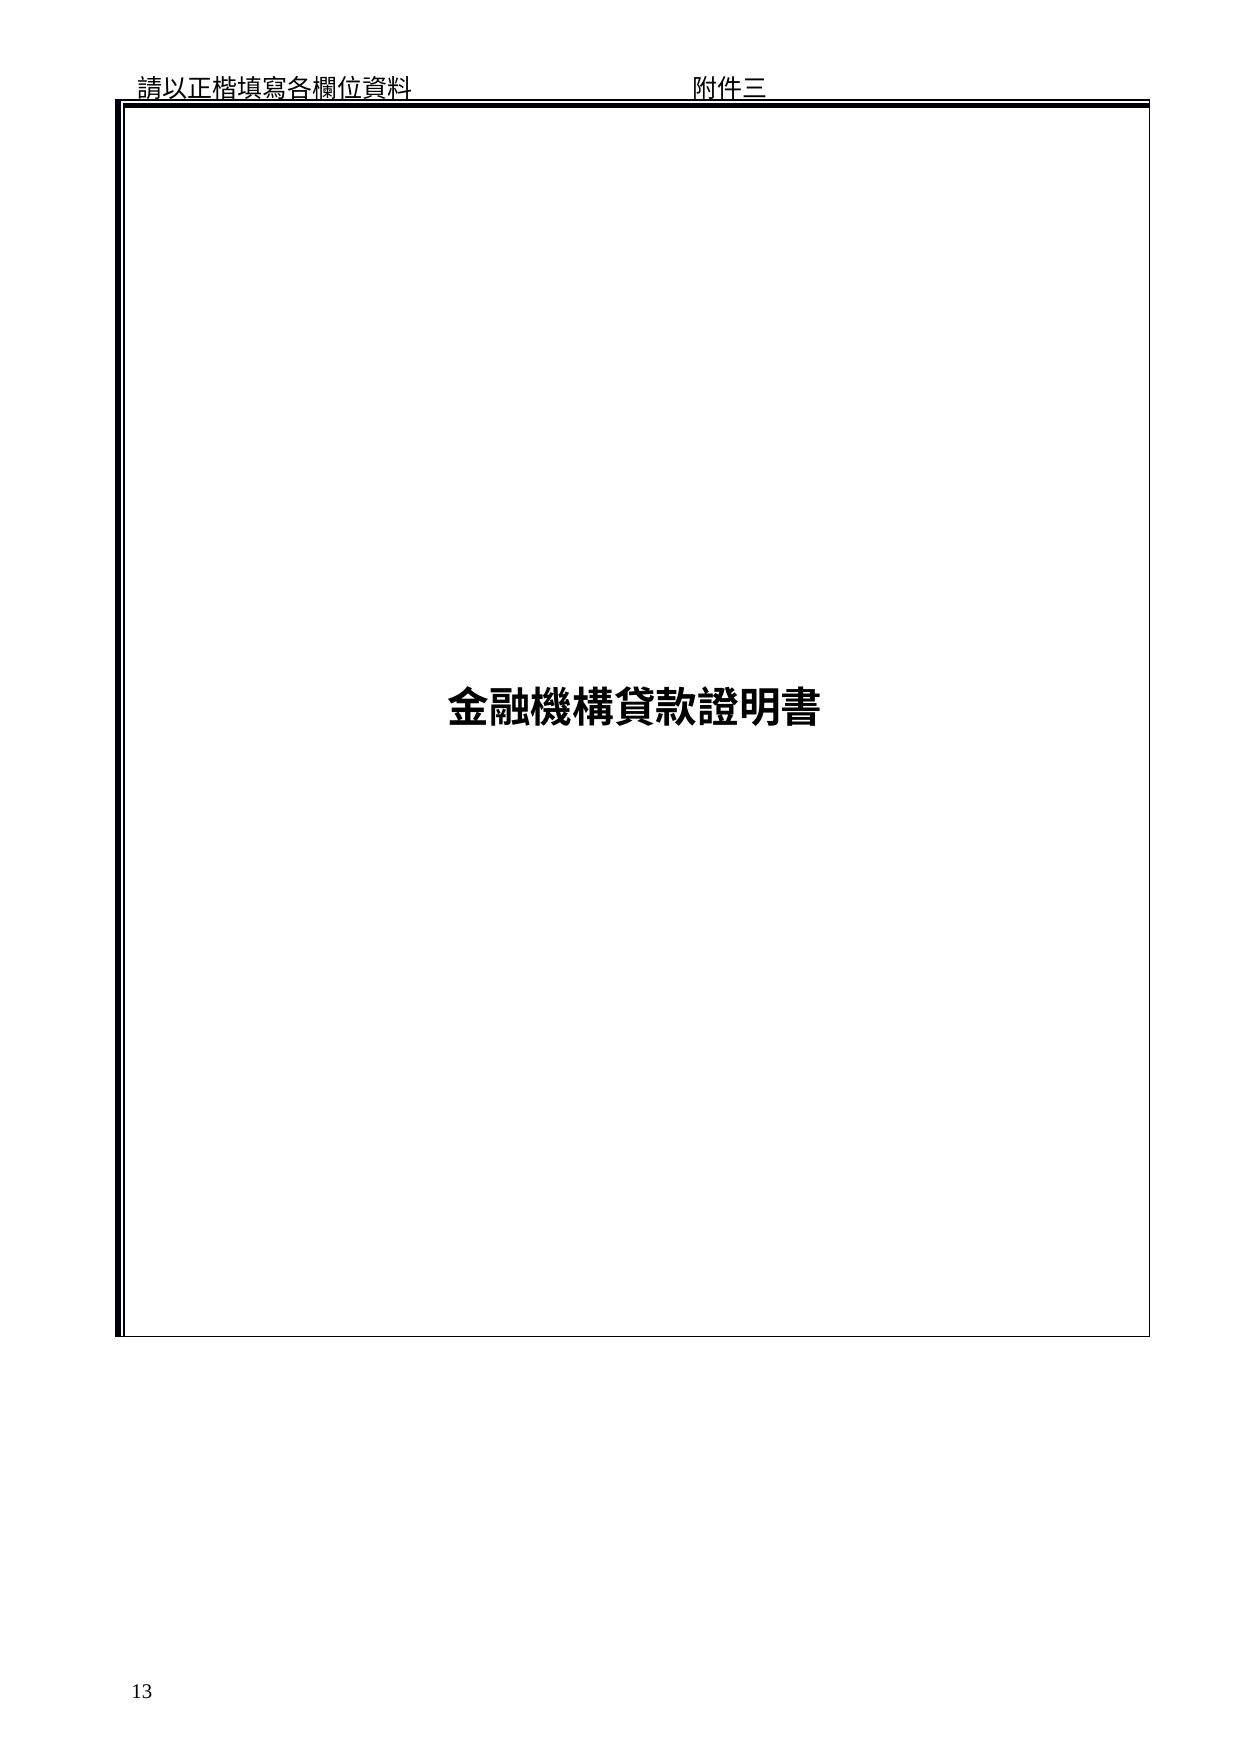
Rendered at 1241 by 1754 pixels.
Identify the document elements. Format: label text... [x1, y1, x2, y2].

table_header 金融機構貸款證明書 [125, 108, 1149, 1336]
text 請以正楷填寫各欄位資料 附件三 [131, 61, 1181, 99]
